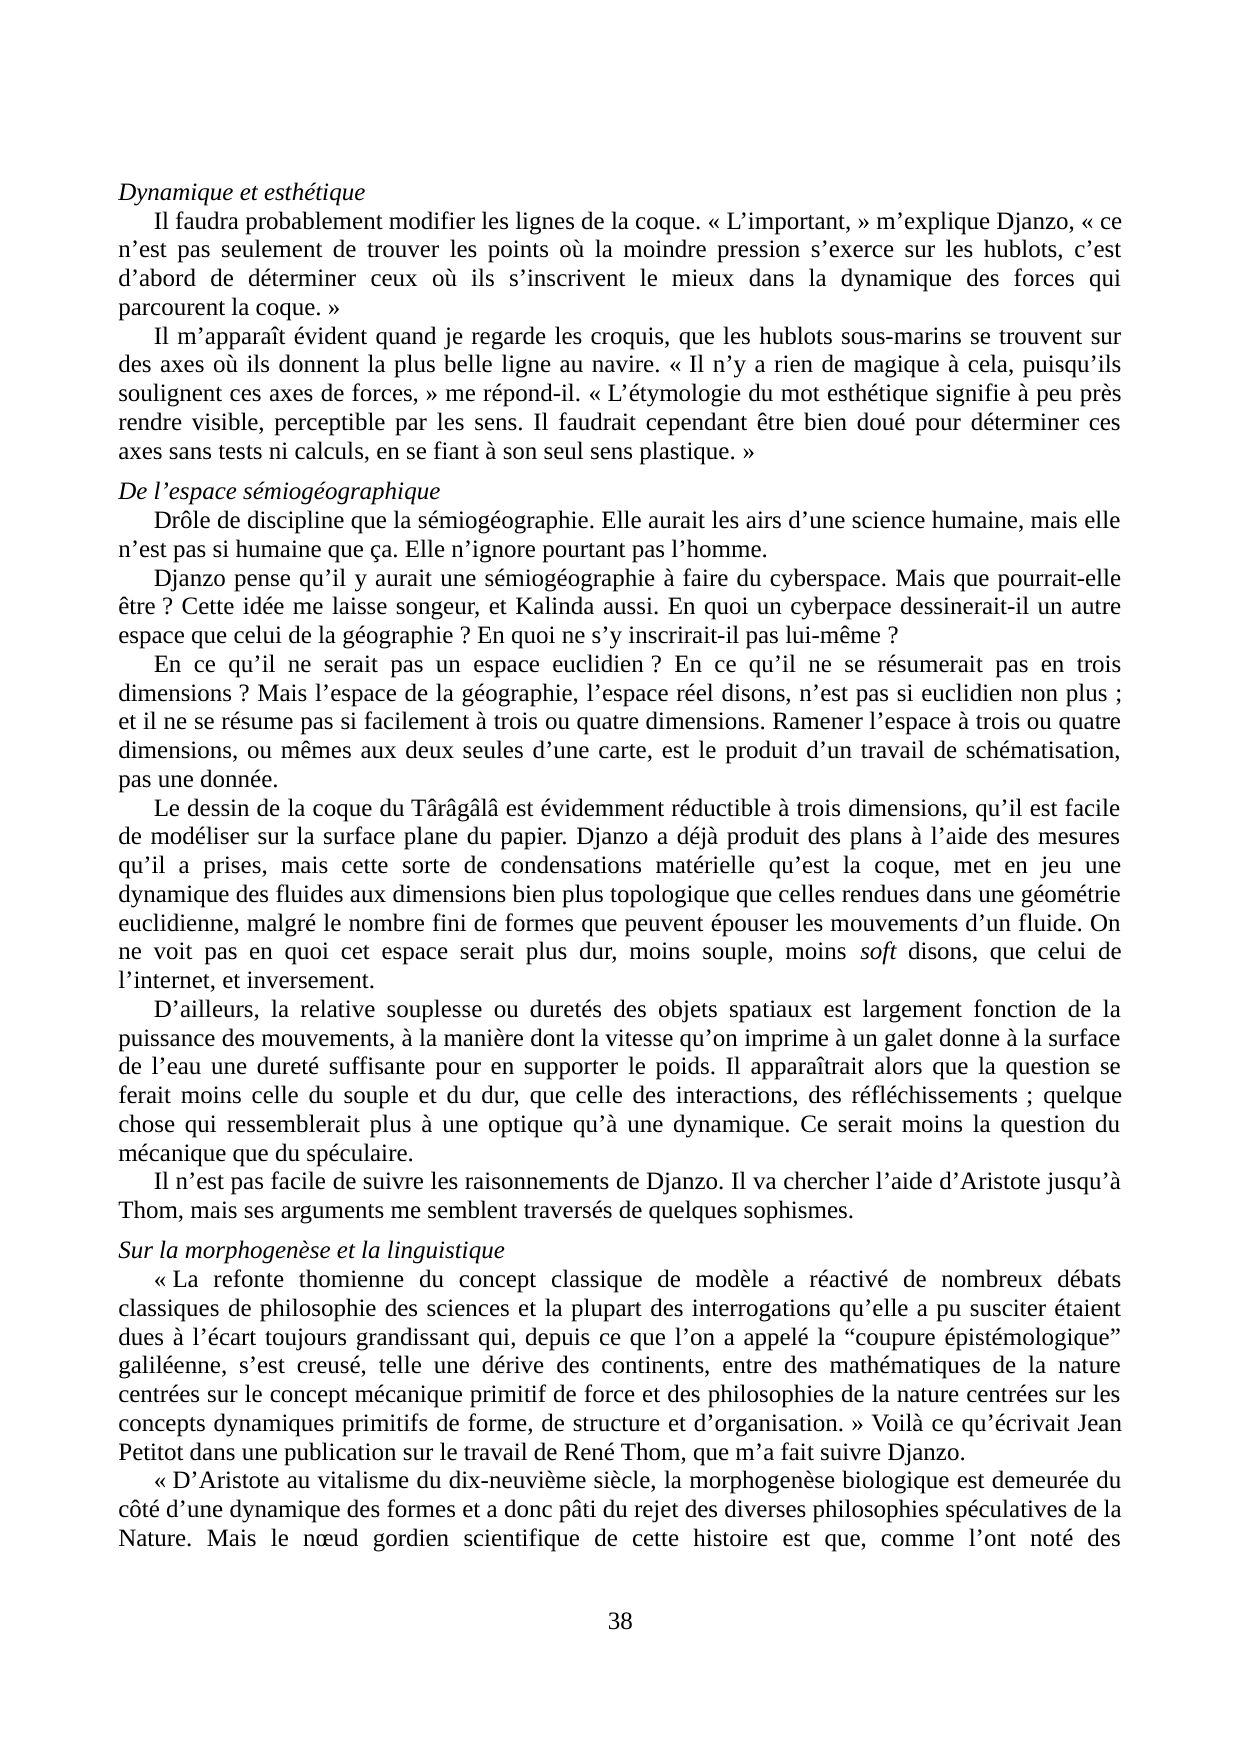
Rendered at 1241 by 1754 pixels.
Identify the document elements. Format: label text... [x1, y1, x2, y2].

text Il n’est pas facile de suivre les raisonnements de Djanzo. Il va chercher l’aide d’Aristote jusqu’à Thom, mais ses arguments me semblent traversés de quelques sophismes. [118, 1166, 1122, 1224]
text Il faudra probablement modifier les lignes de la coque. « L’important, » m’explique Djanzo, « ce n’est pas seulement de trouver les points où la moindre pression s’exerce sur les hublots, c’est d’abord de déterminer ceux où ils s’inscrivent le mieux dans la dynamique des forces qui parcourent la coque. » [118, 206, 1122, 321]
text En ce qu’il ne serait pas un espace euclidien ? En ce qu’il ne se résumerait pas en trois dimensions ? Mais l’espace de la géographie, l’espace réel disons, n’est pas si euclidien non plus ; et il ne se résume pas si facilement à trois ou quatre dimensions. Ramener l’espace à trois ou quatre dimensions, ou mêmes aux deux seules d’une carte, est le produit d’un travail de schématisation, pas une donnée. [118, 649, 1122, 793]
text Il m’apparaît évident quand je regarde les croquis, que les hublots sous-marins se trouvent sur des axes où ils donnent la plus belle ligne au navire. « Il n’y a rien de magique à cela, puisqu’ils soulignent ces axes de forces, » me répond-il. « L’étymologie du mot esthétique signifie à peu près rendre visible, perceptible par les sens. Il faudrait cependant être bien doué pour déterminer ces axes sans tests ni calculs, en se fiant à son seul sens plastique. » [118, 321, 1122, 464]
subtitle De l’espace sémiogéographique [118, 476, 1122, 505]
text Drôle de discipline que la sémiogéographie. Elle aurait les airs d’une science humaine, mais elle n’est pas si humaine que ça. Elle n’ignore pourtant pas l’homme. [118, 505, 1122, 563]
text Djanzo pense qu’il y aurait une sémiogéographie à faire du cyberspace. Mais que pourrait-elle être ? Cette idée me laisse songeur, et Kalinda aussi. En quoi un cyberpace dessinerait-il un autre espace que celui de la géographie ? En quoi ne s’y inscrirait-il pas lui-même ? [118, 563, 1122, 649]
subtitle Sur la morphogenèse et la linguistique [118, 1236, 1122, 1264]
text « D’Aristote au vitalisme du dix-neuvième siècle, la morphogenèse biologique est demeurée du côté d’une dynamique des formes et a donc pâti du rejet des diverses philosophies spéculatives de la Nature. Mais le nœud gordien scientifique de cette histoire est que, comme l’ont noté des [118, 1466, 1122, 1552]
subtitle Dynamique et esthétique [118, 177, 1122, 206]
text D’ailleurs, la relative souplesse ou duretés des objets spatiaux est largement fonction de la puissance des mouvements, à la manière dont la vitesse qu’on imprime à un galet donne à la surface de l’eau une dureté suffisante pour en supporter le poids. Il apparaîtrait alors que la question se ferait moins celle du souple et du dur, que celle des interactions, des réfléchissements ; quelque chose qui ressemblerait plus à une optique qu’à une dynamique. Ce serait moins la question du mécanique que du spéculaire. [118, 994, 1122, 1166]
text « La refonte thomienne du concept classique de modèle a réactivé de nombreux débats classiques de philosophie des sciences et la plupart des interrogations qu’elle a pu susciter étaient dues à l’écart toujours grandissant qui, depuis ce que l’on a appelé la “coupure épistémologique” galiléenne, s’est creusé, telle une dérive des continents, entre des mathématiques de la nature centrées sur le concept mécanique primitif de force et des philosophies de la nature centrées sur les concepts dynamiques primitifs de forme, de structure et d’organisation. » Voilà ce qu’écrivait Jean Petitot dans une publication sur le travail de René Thom, que m’a fait suivre Djanzo. [118, 1264, 1122, 1466]
text Le dessin de la coque du Târâgâlâ est évidemment réductible à trois dimensions, qu’il est facile de modéliser sur la surface plane du papier. Djanzo a déjà produit des plans à l’aide des mesures qu’il a prises, mais cette sorte de condensations matérielle qu’est la coque, met en jeu une dynamique des fluides aux dimensions bien plus topologique que celles rendues dans une géométrie euclidienne, malgré le nombre fini de formes que peuvent épouser les mouvements d’un fluide. On ne voit pas en quoi cet espace serait plus dur, moins souple, moins soft disons, que celui de l’internet, et inversement. [118, 793, 1122, 994]
